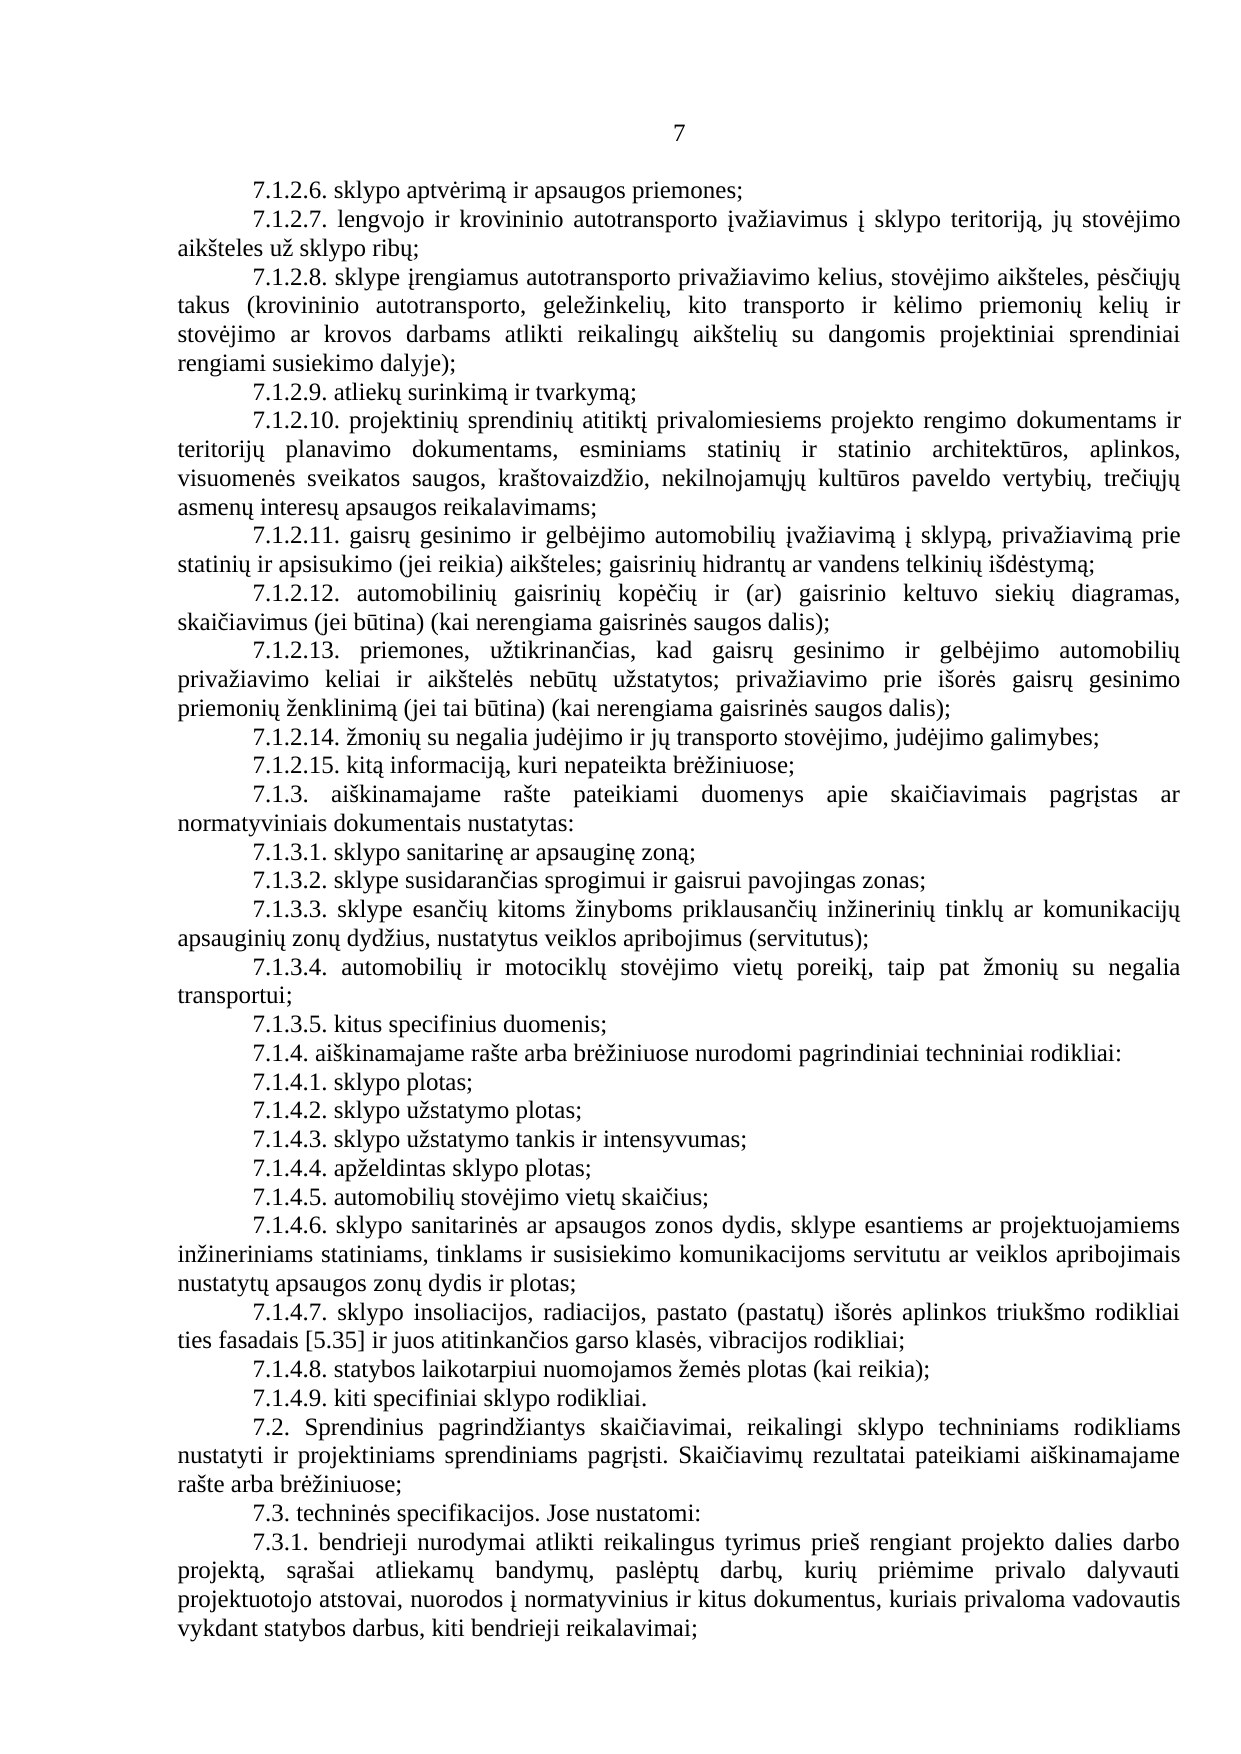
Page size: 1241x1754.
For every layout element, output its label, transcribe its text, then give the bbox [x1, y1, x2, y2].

text 7.1.2.15. kitą informaciją, kuri nepateikta brėžiniuose; [177, 751, 1181, 779]
text 7.3.1. bendrieji nurodymai atlikti reikalingus tyrimus prieš rengiant projekto dalies darbo projektą, sąrašai atliekamų bandymų, paslėptų darbų, kurių priėmime privalo dalyvauti projektuotojo atstovai, nuorodos į normatyvinius ir kitus dokumentus, kuriais privaloma vadovautis vykdant statybos darbus, kiti bendrieji reikalavimai; [177, 1527, 1181, 1642]
text 7.1.2.6. sklypo aptvėrimą ir apsaugos priemones; [177, 176, 1181, 204]
text 7.1.2.11. gaisrų gesinimo ir gelbėjimo automobilių įvažiavimą į sklypą, privažiavimą prie statinių ir apsisukimo (jei reikia) aikšteles; gaisrinių hidrantų ar vandens telkinių išdėstymą; [177, 521, 1181, 578]
text 7.1.4.2. sklypo užstatymo plotas; [177, 1096, 1181, 1124]
text 7.1.3.5. kitus specifinius duomenis; [177, 1009, 1181, 1038]
text 7.1.2.10. projektinių sprendinių atitiktį privalomiesiems projekto rengimo dokumentams ir teritorijų planavimo dokumentams, esminiams statinių ir statinio architektūros, aplinkos, visuomenės sveikatos saugos, kraštovaizdžio, nekilnojamųjų kultūros paveldo vertybių, trečiųjų asmenų interesų apsaugos reikalavimams; [177, 406, 1181, 521]
text 7.1.2.8. sklype įrengiamus autotransporto privažiavimo kelius, stovėjimo aikšteles, pėsčiųjų takus (krovininio autotransporto, geležinkelių, kito transporto ir kėlimo priemonių kelių ir stovėjimo ar krovos darbams atlikti reikalingų aikštelių su dangomis projektiniai sprendiniai rengiami susiekimo dalyje); [177, 262, 1181, 377]
text 7.1.2.14. žmonių su negalia judėjimo ir jų transporto stovėjimo, judėjimo galimybes; [177, 722, 1181, 751]
text 7.1.3.3. sklype esančių kitoms žinyboms priklausančių inžinerinių tinklų ar komunikacijų apsauginių zonų dydžius, nustatytus veiklos apribojimus (servitutus); [177, 894, 1181, 952]
text 7.1.4.9. kiti specifiniai sklypo rodikliai. [177, 1383, 1181, 1412]
text 7.3. techninės specifikacijos. Jose nustatomi: [177, 1498, 1181, 1527]
text 7.1.4.3. sklypo užstatymo tankis ir intensyvumas; [177, 1124, 1181, 1153]
text 7.1.4.7. sklypo insoliacijos, radiacijos, pastato (pastatų) išorės aplinkos triukšmo rodikliai ties fasadais [5.35] ir juos atitinkančios garso klasės, vibracijos rodikliai; [177, 1297, 1181, 1354]
text 7.1.4.6. sklypo sanitarinės ar apsaugos zonos dydis, sklype esantiems ar projektuojamiems inžineriniams statiniams, tinklams ir susisiekimo komunikacijoms servitutu ar veiklos apribojimais nustatytų apsaugos zonų dydis ir plotas; [177, 1211, 1181, 1297]
text 7.1.3. aiškinamajame rašte pateikiami duomenys apie skaičiavimais pagrįstas ar normatyviniais dokumentais nustatytas: [177, 779, 1181, 837]
text 7.1.4. aiškinamajame rašte arba brėžiniuose nurodomi pagrindiniai techniniai rodikliai: [177, 1038, 1181, 1067]
text 7.1.2.9. atliekų surinkimą ir tvarkymą; [177, 377, 1181, 406]
text 7.1.2.12. automobilinių gaisrinių kopėčių ir (ar) gaisrinio keltuvo siekių diagramas, skaičiavimus (jei būtina) (kai nerengiama gaisrinės saugos dalis); [177, 578, 1181, 636]
text 7.1.3.2. sklype susidarančias sprogimui ir gaisrui pavojingas zonas; [177, 866, 1181, 894]
text 7.1.3.1. sklypo sanitarinę ar apsauginę zoną; [177, 837, 1181, 866]
text 7.1.3.4. automobilių ir motociklų stovėjimo vietų poreikį, taip pat žmonių su negalia transportui; [177, 952, 1181, 1009]
text 7.1.4.1. sklypo plotas; [177, 1067, 1181, 1096]
text 7.1.4.5. automobilių stovėjimo vietų skaičius; [177, 1182, 1181, 1211]
text 7.2. Sprendinius pagrindžiantys skaičiavimai, reikalingi sklypo techniniams rodikliams nustatyti ir projektiniams sprendiniams pagrįsti. Skaičiavimų rezultatai pateikiami aiškinamajame rašte arba brėžiniuose; [177, 1412, 1181, 1498]
text 7.1.2.13. priemones, užtikrinančias, kad gaisrų gesinimo ir gelbėjimo automobilių privažiavimo keliai ir aikštelės nebūtų užstatytos; privažiavimo prie išorės gaisrų gesinimo priemonių ženklinimą (jei tai būtina) (kai nerengiama gaisrinės saugos dalis); [177, 636, 1181, 722]
text 7.1.2.7. lengvojo ir krovininio autotransporto įvažiavimus į sklypo teritoriją, jų stovėjimo aikšteles už sklypo ribų; [177, 204, 1181, 262]
text 7.1.4.8. statybos laikotarpiui nuomojamos žemės plotas (kai reikia); [177, 1354, 1181, 1383]
text 7.1.4.4. apželdintas sklypo plotas; [177, 1153, 1181, 1182]
